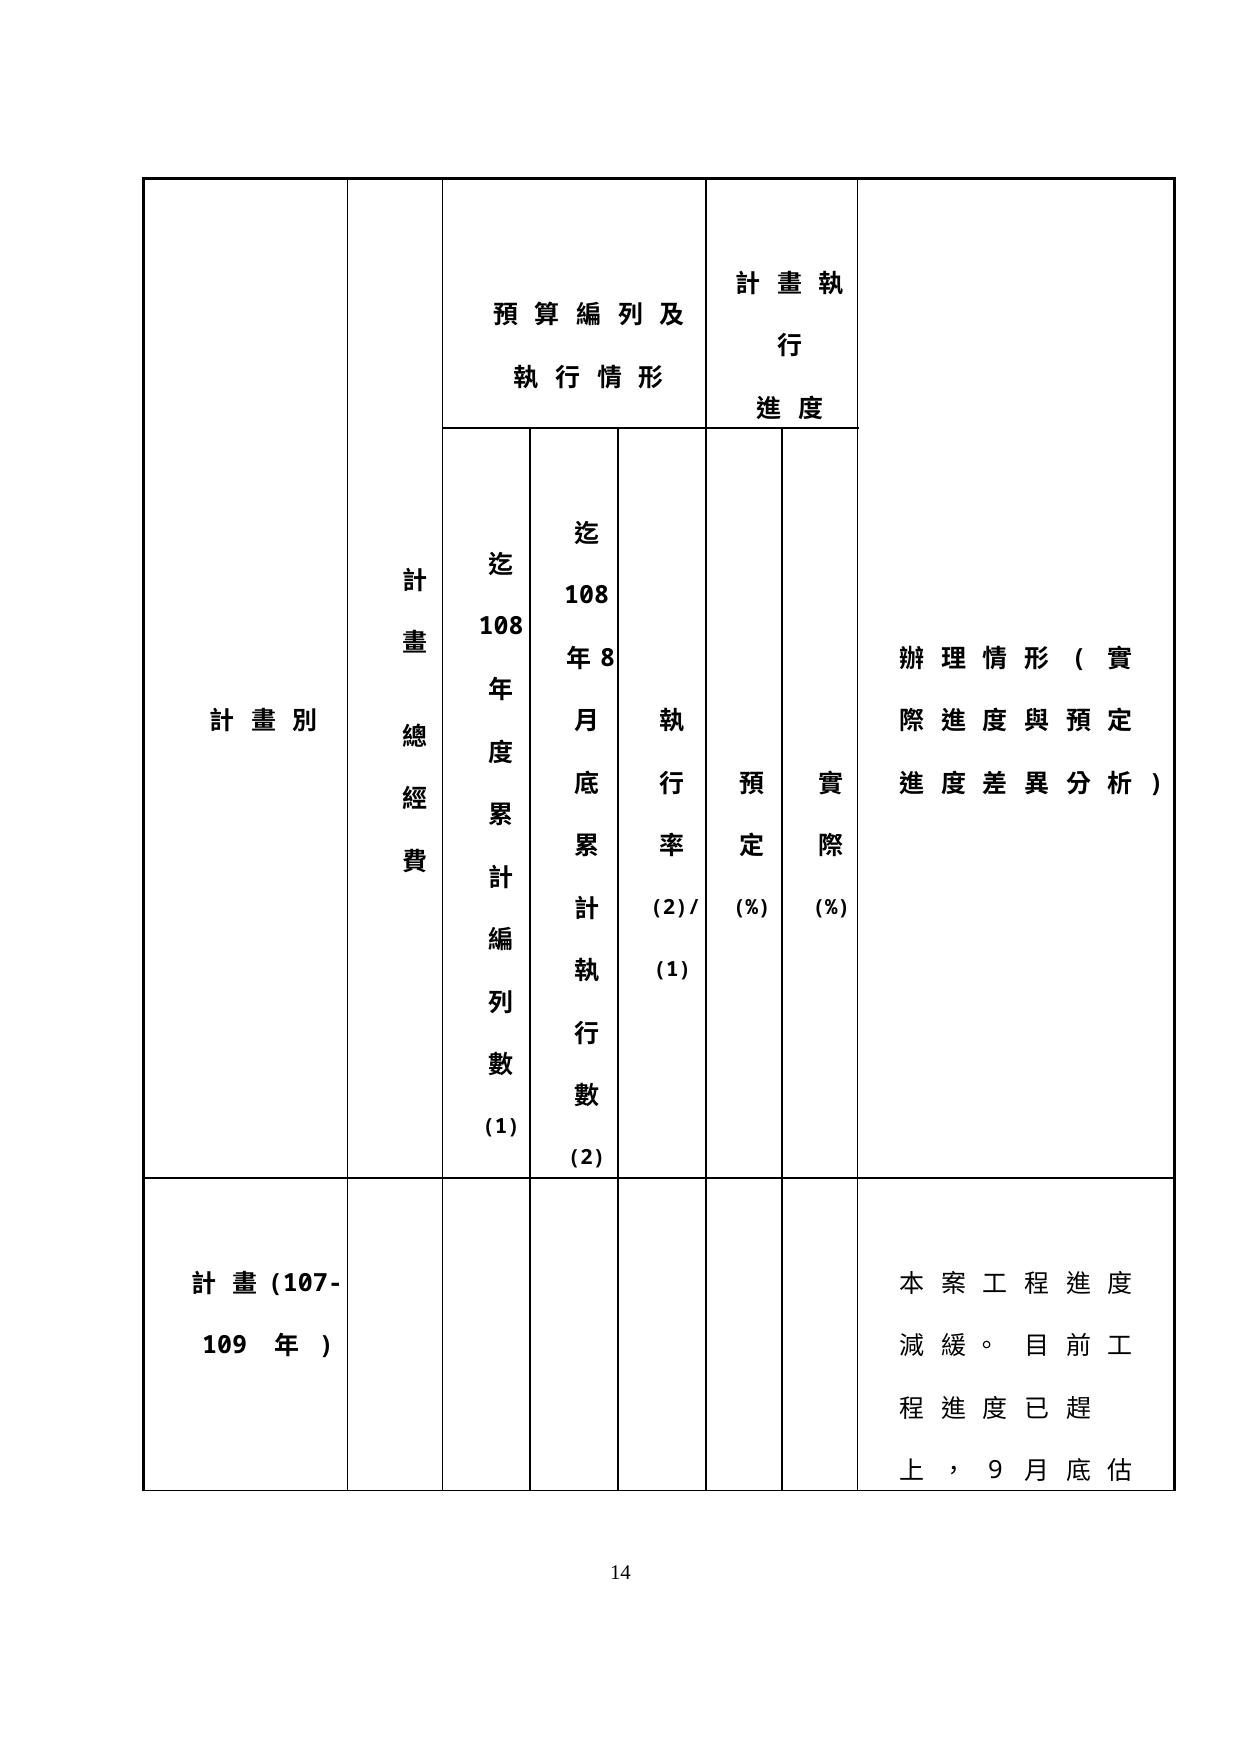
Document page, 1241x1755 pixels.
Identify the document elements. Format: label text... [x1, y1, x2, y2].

table_cell [783, 1179, 857, 1490]
table_cell 實際(%) [783, 429, 857, 1177]
table_header 計畫執行 進度 [707, 180, 857, 427]
table_cell [619, 1179, 705, 1490]
table_cell [531, 1179, 617, 1490]
table_cell 執行率(2)/(1) [619, 429, 705, 1177]
table_cell 迄108年度累計編列數(1) [443, 429, 529, 1177]
table_header 計畫別 [145, 180, 347, 1177]
table_cell 迄108年8月底累計執行數(2) [531, 429, 617, 1177]
table_cell [443, 1179, 529, 1490]
table_cell 計畫(107-109年) [145, 1179, 347, 1490]
table_cell 本案工程進度減緩。目前工程進度已趕上，9月底估 [858, 1179, 1173, 1490]
table_header 計畫 總經費 [348, 180, 442, 1177]
table_header 辦理情形(實際進度與預定進度差異分析) [858, 180, 1173, 1177]
table_cell 預定(%) [707, 429, 781, 1177]
table_header 預算編列及執行情形 [443, 180, 705, 427]
table_cell [707, 1179, 781, 1490]
table_cell [348, 1179, 442, 1490]
